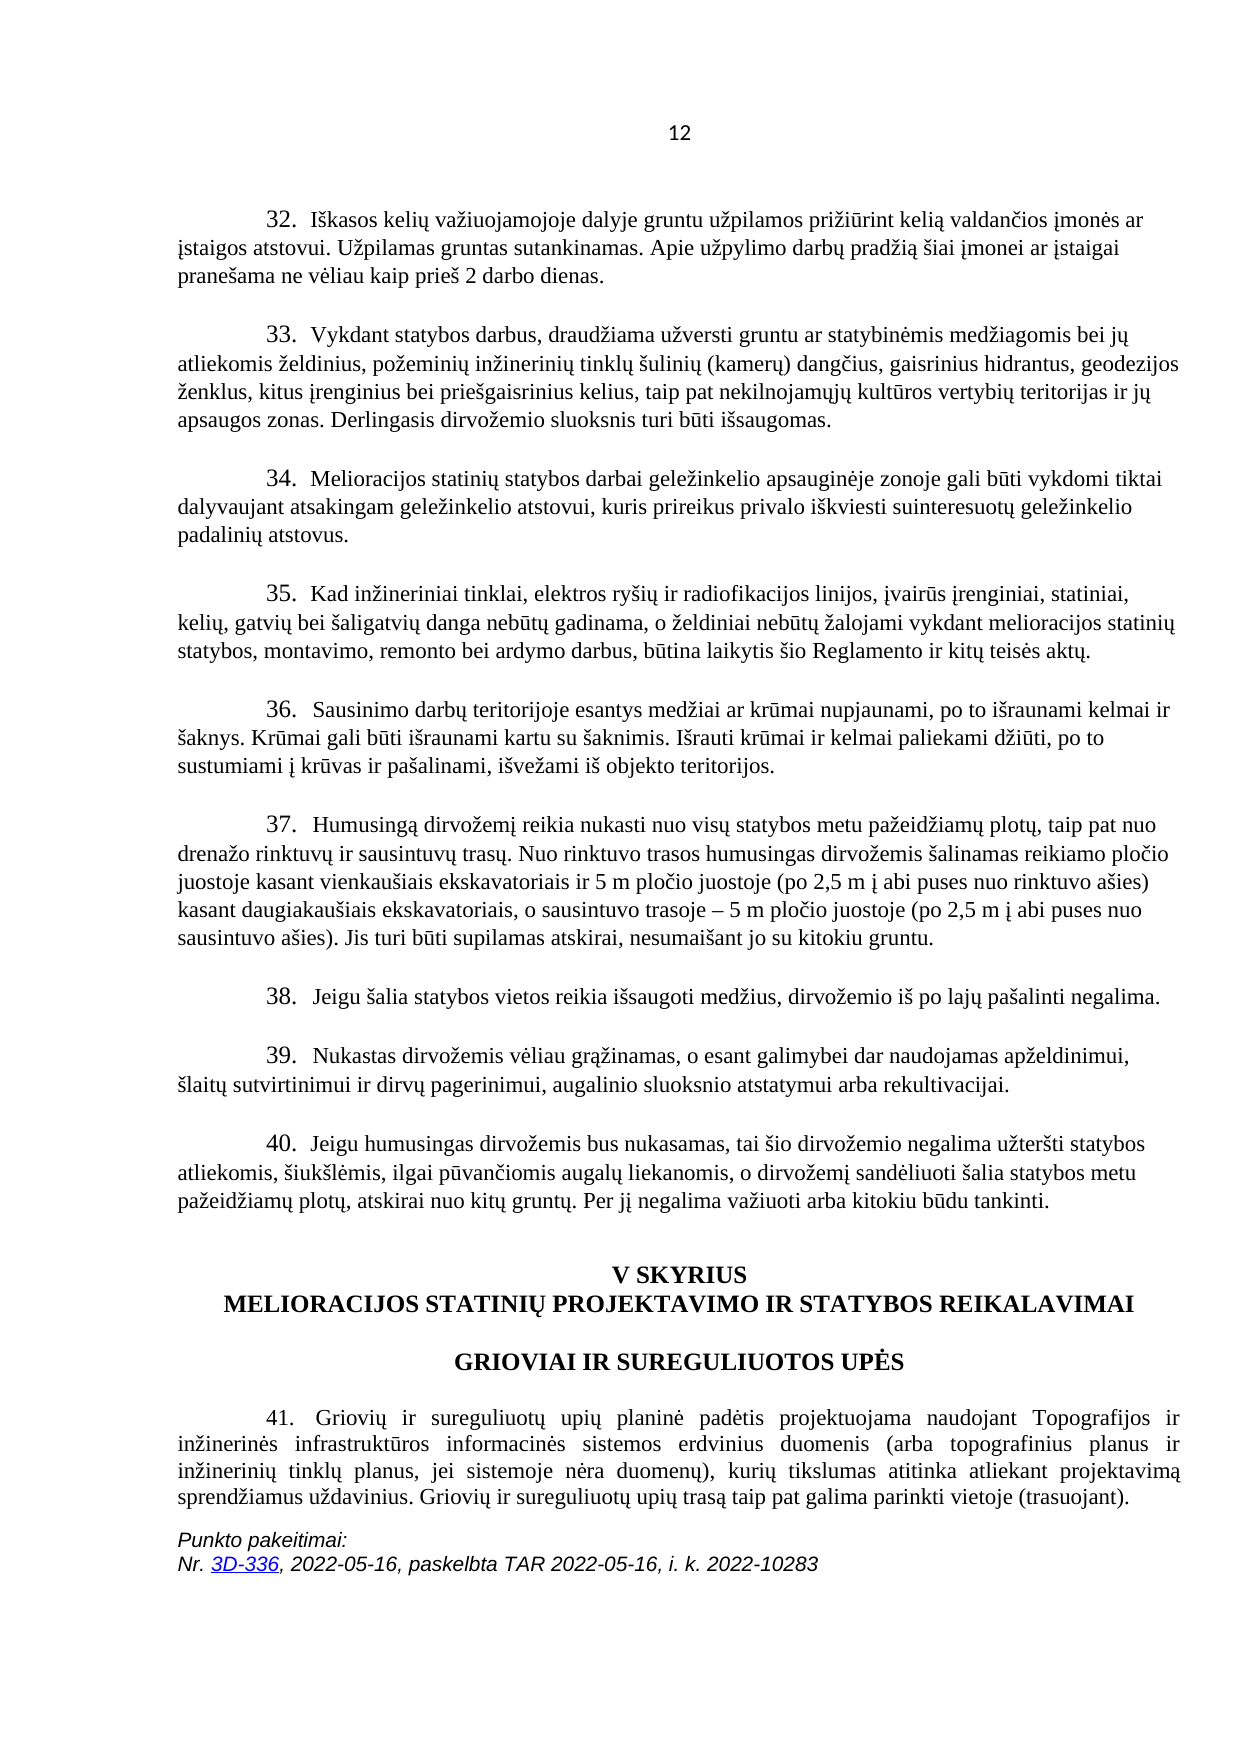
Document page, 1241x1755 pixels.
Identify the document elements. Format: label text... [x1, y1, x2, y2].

text 33. Vykdant statybos darbus, draudžiama užversti gruntu ar statybinėmis medžiagomis bei jų atliekomis želdinius, požeminių inžinerinių tinklų šulinių (kamerų) dangčius, gaisrinius hidrantus, geodezijos ženklus, kitus įrenginius bei priešgaisrinius kelius, taip pat nekilnojamųjų kultūros vertybių teritorijas ir jų apsaugos zonas. Derlingasis dirvožemio sluoksnis turi būti išsaugomas. [177, 319, 1181, 432]
text 39. Nukastas dirvožemis vėliau grąžinamas, o esant galimybei dar naudojamas apželdinimui, šlaitų sutvirtinimui ir dirvų pagerinimui, augalinio sluoksnio atstatymui arba rekultivacijai. [177, 1041, 1181, 1097]
text 32. Iškasos kelių važiuojamojoje dalyje gruntu užpilamos prižiūrint kelią valdančios įmonės ar įstaigos atstovui. Užpilamas gruntas sutankinamas. Apie užpylimo darbų pradžią šiai įmonei ar įstaigai pranešama ne vėliau kaip prieš 2 darbo dienas. [177, 204, 1181, 289]
text 37. Humusingą dirvožemį reikia nukasti nuo visų statybos metu pažeidžiamų plotų, taip pat nuo drenažo rinktuvų ir sausintuvų trasų. Nuo rinktuvo trasos humusingas dirvožemis šalinamas reikiamo pločio juostoje kasant vienkaušiais ekskavatoriais ir 5 m pločio juostoje (po 2,5 m į abi puses nuo rinktuvo ašies) kasant daugiakaušiais ekskavatoriais, o sausintuvo trasoje – 5 m pločio juostoje (po 2,5 m į abi puses nuo sausintuvo ašies). Jis turi būti supilamas atskirai, nesumaišant jo su kitokiu gruntu. [177, 809, 1181, 951]
text 38. Jeigu šalia statybos vietos reikia išsaugoti medžius, dirvožemio iš po lajų pašalinti negalima. [177, 981, 1181, 1010]
text GRIOVIAI IR SUREGULIUOTOS UPĖS [177, 1347, 1181, 1375]
text 41. Griovių ir sureguliuotų upių planinė padėtis projektuojama naudojant Topografijos ir inžinerinės infrastruktūros informacinės sistemos erdvinius duomenis (arba topografinius planus ir inžinerinių tinklų planus, jei sistemoje nėra duomenų), kurių tikslumas atitinka atliekant projektavimą sprendžiamus uždavinius. Griovių ir sureguliuotų upių trasą taip pat galima parinkti vietoje (trasuojant). [177, 1404, 1181, 1509]
text 35. Kad inžineriniai tinklai, elektros ryšių ir radiofikacijos linijos, įvairūs įrenginiai, statiniai, kelių, gatvių bei šaligatvių danga nebūtų gadinama, o želdiniai nebūtų žalojami vykdant melioracijos statinių statybos, montavimo, remonto bei ardymo darbus, būtina laikytis šio Reglamento ir kitų teisės aktų. [177, 578, 1181, 663]
text V SKYRIUS [177, 1260, 1181, 1289]
text 40. Jeigu humusingas dirvožemis bus nukasamas, tai šio dirvožemio negalima užteršti statybos atliekomis, šiukšlėmis, ilgai pūvančiomis augalų liekanomis, o dirvožemį sandėliuoti šalia statybos metu pažeidžiamų plotų, atskirai nuo kitų gruntų. Per jį negalima važiuoti arba kitokiu būdu tankinti. [177, 1128, 1181, 1213]
text MELIORACIJOS STATINIŲ PROJEKTAVIMO IR STATYBOS REIKALAVIMAI [177, 1289, 1181, 1318]
text Punkto pakeitimai: [177, 1527, 1181, 1551]
text 34. Melioracijos statinių statybos darbai geležinkelio apsauginėje zonoje gali būti vykdomi tiktai dalyvaujant atsakingam geležinkelio atstovui, kuris prireikus privalo iškviesti suinteresuotų geležinkelio padalinių atstovus. [177, 463, 1181, 548]
text 36. Sausinimo darbų teritorijoje esantys medžiai ar krūmai nupjaunami, po to išraunami kelmai ir šaknys. Krūmai gali būti išraunami kartu su šaknimis. Išrauti krūmai ir kelmai paliekami džiūti, po to sustumiami į krūvas ir pašalinami, išvežami iš objekto teritorijos. [177, 694, 1181, 779]
text Nr. 3D-336, 2022-05-16, paskelbta TAR 2022-05-16, i. k. 2022-10283 [177, 1551, 1181, 1575]
